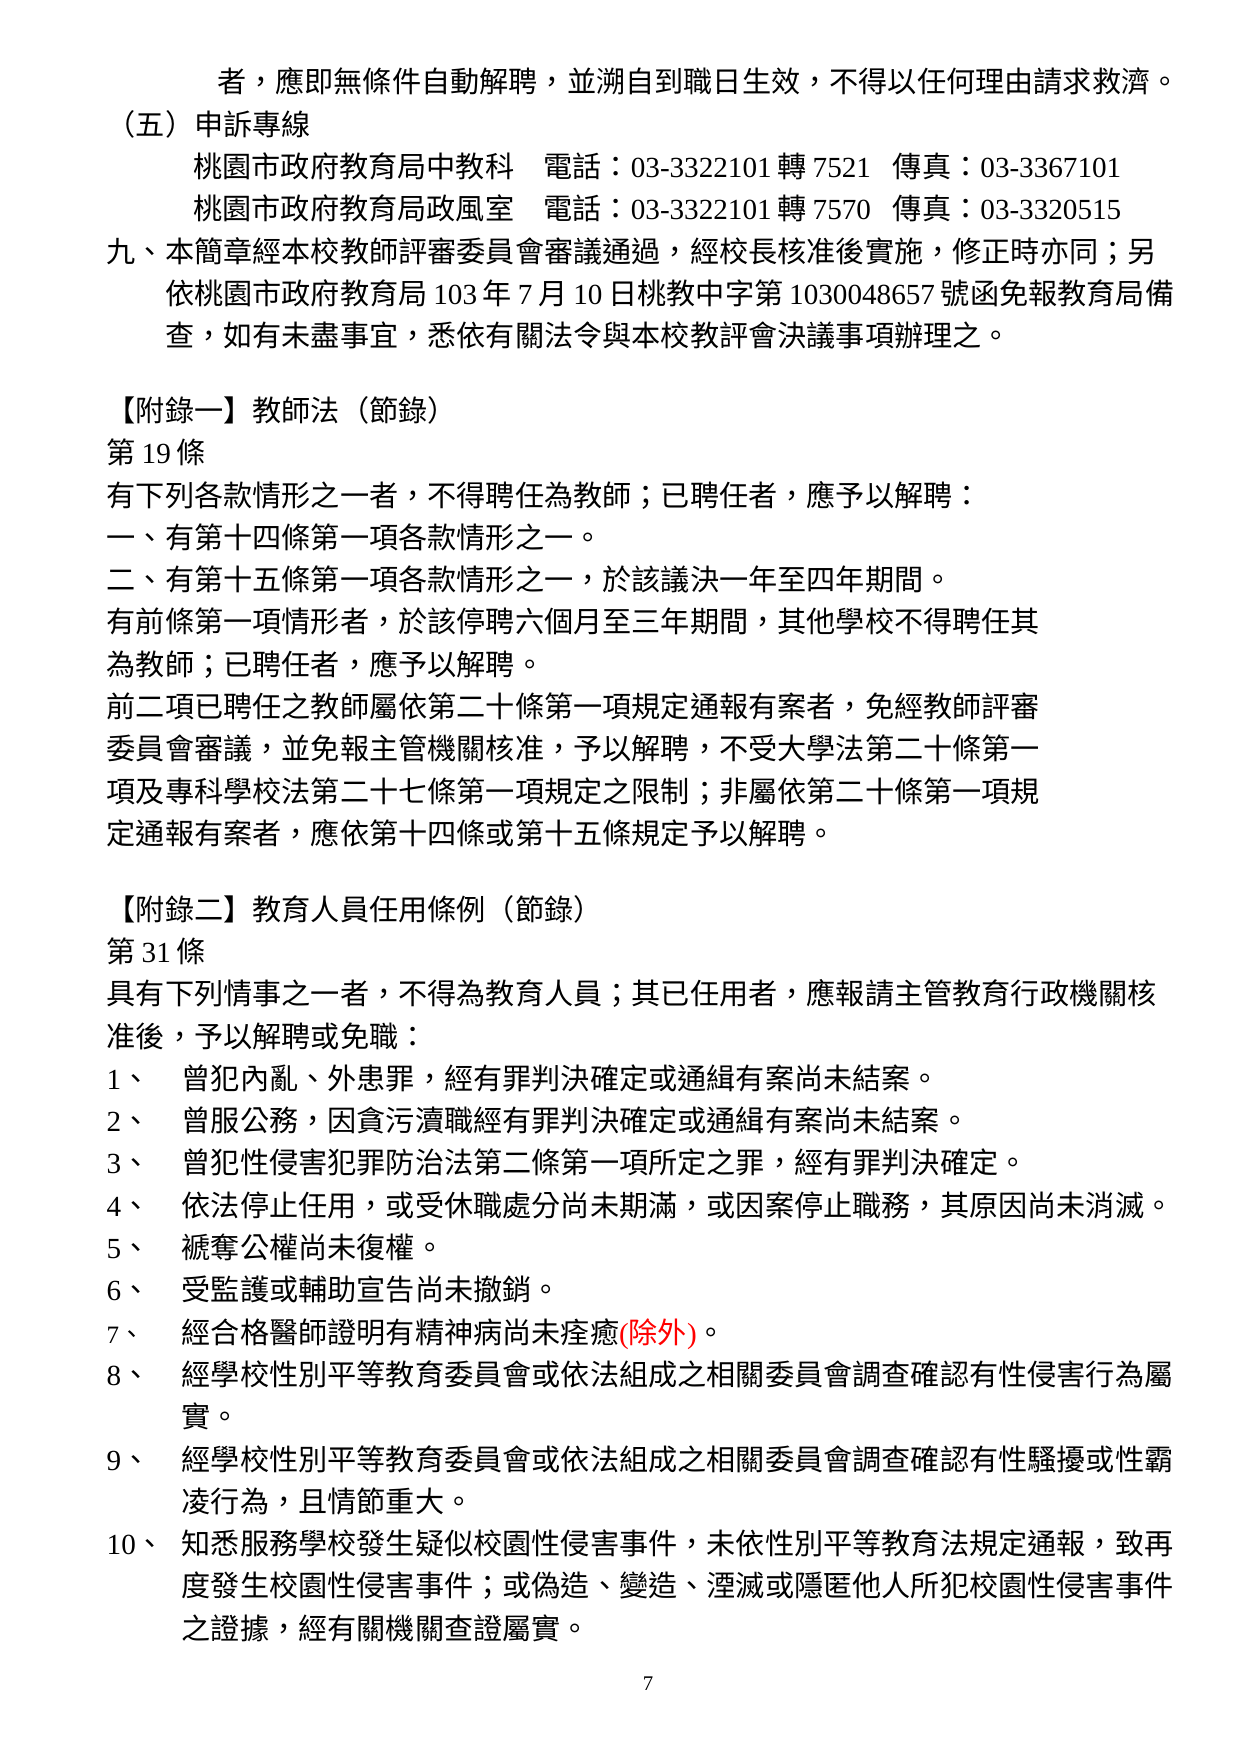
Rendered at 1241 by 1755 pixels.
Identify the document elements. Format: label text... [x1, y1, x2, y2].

text 者，應即無條件自動解聘，並溯自到職日生效，不得以任何理由請求救濟。 [193, 59, 1181, 101]
text 具有下列情事之一者，不得為教育人員；其已任用者，應報請主管教育行政機關核准後，予以解聘或免職： [106, 971, 1181, 1055]
text 委員會審議，並免報主管機關核准，予以解聘，不受大學法第二十條第一 [106, 726, 1181, 768]
list 經學校性別平等教育委員會或依法組成之相關委員會調查確認有性侵害行為屬實。 [106, 1351, 1181, 1436]
text 有下列各款情形之一者，不得聘任為教師；已聘任者，應予以解聘： [106, 472, 1181, 514]
list 依法停止任用，或受休職處分尚未期滿，或因案停止職務，其原因尚未消滅。 [106, 1182, 1181, 1224]
text 第19條 [106, 430, 1181, 472]
text 二、有第十五條第一項各款情形之一，於該議決一年至四年期間。 [106, 557, 1181, 599]
text 【附錄二】教育人員任用條例（節錄） [106, 886, 1181, 928]
text 一、有第十四條第一項各款情形之一。 [106, 514, 1181, 557]
list 褫奪公權尚未復權。 [106, 1224, 1181, 1267]
text 定通報有案者，應依第十四條或第十五條規定予以解聘。 [106, 810, 1181, 853]
text 為教師；已聘任者，應予以解聘。 [106, 641, 1181, 683]
list 經合格醫師證明有精神病尚未痊癒(除外)。 [106, 1309, 1181, 1351]
list 曾犯性侵害犯罪防治法第二條第一項所定之罪，經有罪判決確定。 [106, 1140, 1181, 1182]
list 曾服公務，因貪污瀆職經有罪判決確定或通緝有案尚未結案。 [106, 1098, 1181, 1140]
list 曾犯內亂、外患罪，經有罪判決確定或通緝有案尚未結案。 [106, 1055, 1181, 1098]
text 第31條 [106, 928, 1181, 971]
text 桃園市政府教育局政風室 電話：03-3322101轉7570 傳真：03-3320515 [193, 186, 1181, 228]
list 受監護或輔助宣告尚未撤銷。 [106, 1267, 1181, 1309]
text （五）申訴專線 [106, 101, 1181, 144]
text 前二項已聘任之教師屬依第二十條第一項規定通報有案者，免經教師評審 [106, 683, 1181, 726]
text 九、本簡章經本校教師評審委員會審議通過，經校長核准後實施，修正時亦同；另依桃園市政府教育局103年7月10日桃教中字第1030048657號函免報教育局備查，如有未盡事宜，悉依有關法令與本校教評會決議事項辦理之。 [106, 228, 1181, 355]
list 知悉服務學校發生疑似校園性侵害事件，未依性別平等教育法規定通報，致再度發生校園性侵害事件；或偽造、變造、湮滅或隱匿他人所犯校園性侵害事件之證據，經有關機關查證屬實。 [106, 1521, 1181, 1647]
text 項及專科學校法第二十七條第一項規定之限制；非屬依第二十條第一項規 [106, 768, 1181, 810]
list 經學校性別平等教育委員會或依法組成之相關委員會調查確認有性騷擾或性霸凌行為，且情節重大。 [106, 1436, 1181, 1521]
text 有前條第一項情形者，於該停聘六個月至三年期間，其他學校不得聘任其 [106, 599, 1181, 641]
text 【附錄一】教師法（節錄） [106, 387, 1181, 430]
text 桃園市政府教育局中教科 電話：03-3322101轉7521 傳真：03-3367101 [193, 144, 1181, 186]
